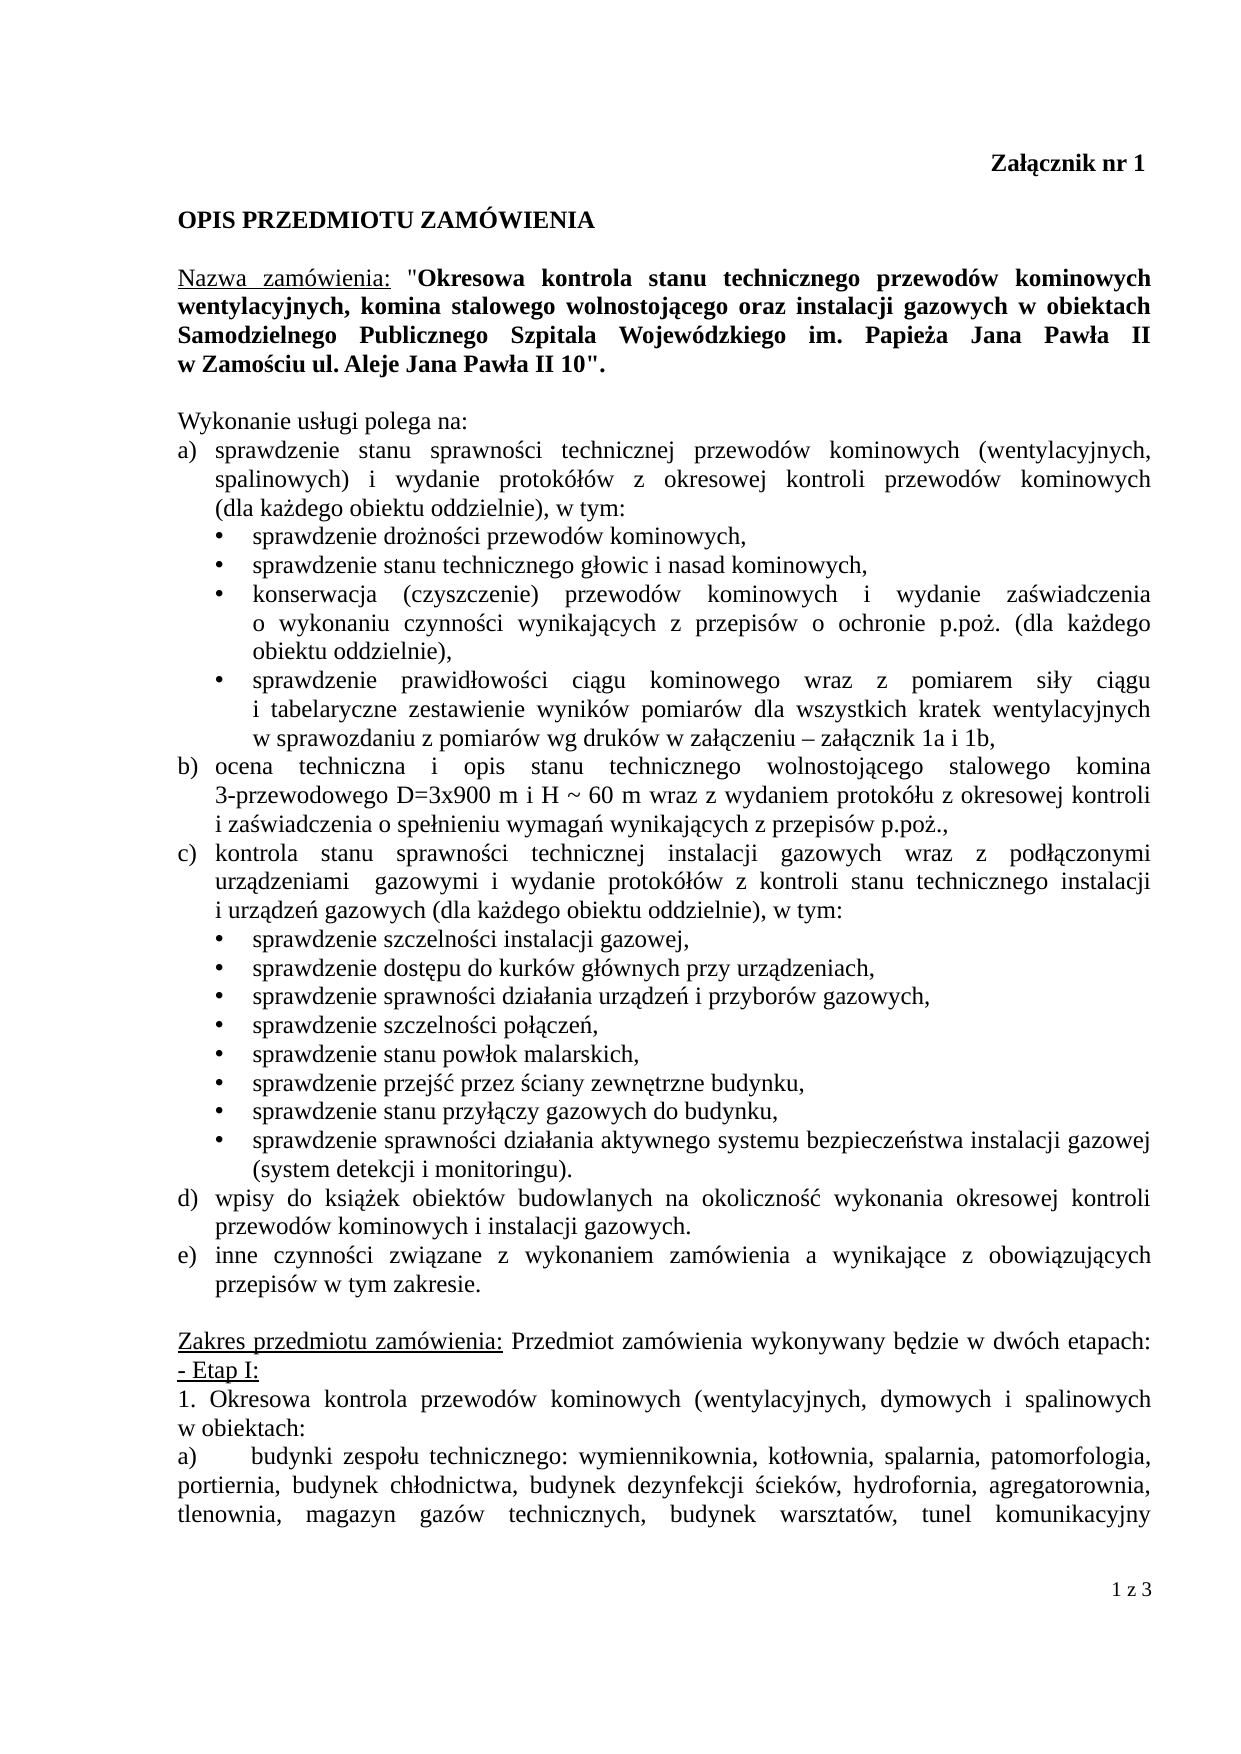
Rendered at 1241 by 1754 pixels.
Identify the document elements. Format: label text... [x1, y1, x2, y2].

list sprawdzenie sprawności działania aktywnego systemu bezpieczeństwa instalacji gazowej (system detekcji i monitoringu). [215, 1125, 1152, 1183]
list sprawdzenie stanu powłok malarskich, [215, 1039, 1152, 1068]
list sprawdzenie sprawności działania urządzeń i przyborów gazowych, [215, 981, 1152, 1010]
text OPIS PRZEDMIOTU ZAMÓWIENIA [177, 205, 1152, 234]
list sprawdzenie prawidłowości ciągu kominowego wraz z pomiarem siły ciągu i tabelaryczne zestawienie wyników pomiarów dla wszystkich kratek wentylacyjnych w sprawozdaniu z pomiarów wg druków w załączeniu – załącznik 1a i 1b, [215, 665, 1152, 751]
list sprawdzenie drożności przewodów kominowych, [215, 521, 1152, 550]
text Załącznik nr 1 [177, 148, 1152, 176]
list kontrola stanu sprawności technicznej instalacji gazowych wraz z podłączonymi urządzeniami gazowymi i wydanie protokółów z kontroli stanu technicznego instalacji i urządzeń gazowych (dla każdego obiektu oddzielnie), w tym: [177, 838, 1152, 924]
list inne czynności związane z wykonaniem zamówienia a wynikające z obowiązujących przepisów w tym zakresie. [177, 1240, 1152, 1298]
list wpisy do książek obiektów budowlanych na okoliczność wykonania okresowej kontroli przewodów kominowych i instalacji gazowych. [177, 1183, 1152, 1240]
list sprawdzenie przejść przez ściany zewnętrzne budynku, [215, 1068, 1152, 1096]
list ocena techniczna i opis stanu technicznego wolnostojącego stalowego komina 3-przewodowego D=3x900 m i H ~ 60 m wraz z wydaniem protokółu z okresowej kontroli i zaświadczenia o spełnieniu wymagań wynikających z przepisów p.poż., [177, 751, 1152, 838]
list sprawdzenie stanu przyłączy gazowych do budynku, [215, 1096, 1152, 1125]
text Wykonanie usługi polega na: [177, 406, 1152, 435]
list sprawdzenie stanu technicznego głowic i nasad kominowych, [215, 550, 1152, 579]
text 1. Okresowa kontrola przewodów kominowych (wentylacyjnych, dymowych i spalinowych w obiektach: [177, 1384, 1152, 1441]
text Zakres przedmiotu zamówienia: Przedmiot zamówienia wykonywany będzie w dwóch etapach: - Etap I: [177, 1326, 1152, 1384]
list sprawdzenie szczelności połączeń, [215, 1010, 1152, 1039]
text Nazwa zamówienia: "Okresowa kontrola stanu technicznego przewodów kominowych wentylacyjnych, komina stalowego wolnostojącego oraz instalacji gazowych w obiektach Samodzielnego Publicznego Szpitala Wojewódzkiego im. Papieża Jana Pawła II w Zamościu ul. Aleje Jana Pawła II 10". [177, 263, 1152, 378]
list sprawdzenie szczelności instalacji gazowej, [215, 924, 1152, 953]
list sprawdzenie stanu sprawności technicznej przewodów kominowych (wentylacyjnych, spalinowych) i wydanie protokółów z okresowej kontroli przewodów kominowych (dla każdego obiektu oddzielnie), w tym: [177, 435, 1152, 521]
list sprawdzenie dostępu do kurków głównych przy urządzeniach, [215, 953, 1152, 981]
list konserwacja (czyszczenie) przewodów kominowych i wydanie zaświadczenia o wykonaniu czynności wynikających z przepisów o ochronie p.poż. (dla każdego obiektu oddzielnie), [215, 579, 1152, 665]
text a) budynki zespołu technicznego: wymiennikownia, kotłownia, spalarnia, patomorfologia, portiernia, budynek chłodnictwa, budynek dezynfekcji ścieków, hydrofornia, agregatorownia, tlenownia, magazyn gazów technicznych, budynek warsztatów, tunel komunikacyjny [177, 1441, 1152, 1528]
